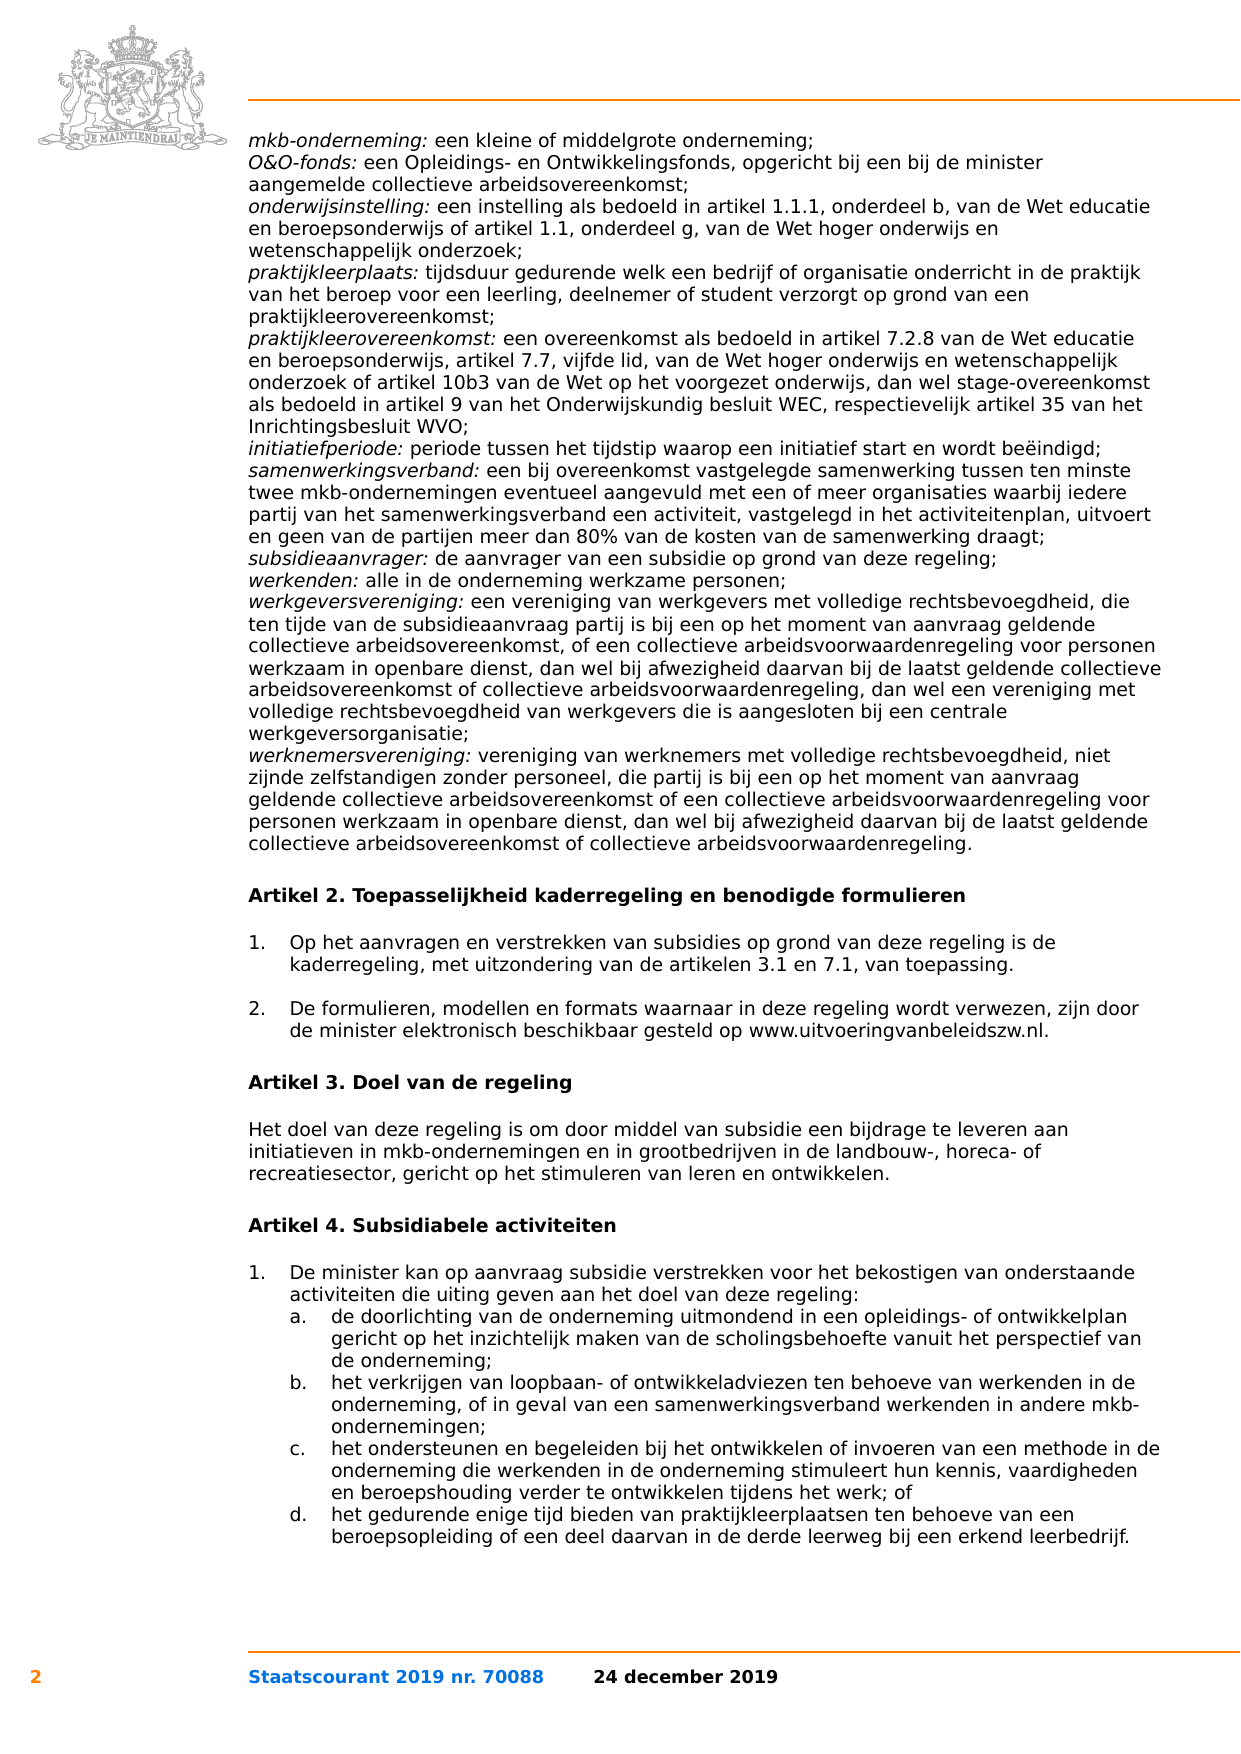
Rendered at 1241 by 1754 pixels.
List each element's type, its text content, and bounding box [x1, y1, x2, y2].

text O&O-fonds: een Opleidings- en Ontwikkelingsfonds, opgericht bij een bij de minister aangemelde collectieve arbeidsovereenkomst; [248, 152, 1163, 196]
subtitle Artikel 3. Doel van de regeling [248, 1072, 1163, 1094]
text d. het gedurende enige tijd bieden van praktijkleerplaatsen ten behoeve van een beroepsopleiding of een deel daarvan in de derde leerweg bij een erkend leerbedrijf. [289, 1504, 1163, 1548]
picture [38, 25, 227, 150]
subtitle Artikel 2. Toepasselijkheid kaderregeling en benodigde formulieren [248, 885, 1163, 907]
text 2. De formulieren, modellen en formats waarnaar in deze regeling wordt verwezen, zijn door de minister elektronisch beschikbaar gesteld op www.uitvoeringvanbeleidszw.nl. [248, 998, 1163, 1042]
text onderwijsinstelling: een instelling als bedoeld in artikel 1.1.1, onderdeel b, van de Wet educatie en beroepsonderwijs of artikel 1.1, onderdeel g, van de Wet hoger onderwijs en wetenschappelijk onderzoek; [248, 196, 1163, 262]
text werkenden: alle in de onderneming werkzame personen; [248, 569, 1163, 591]
text 1. Op het aanvragen en verstrekken van subsidies op grond van deze regeling is de kaderregeling, met uitzondering van de artikelen 3.1 en 7.1, van toepassing. [248, 932, 1163, 976]
text a. de doorlichting van de onderneming uitmondend in een opleidings- of ontwikkelplan gericht op het inzichtelijk maken van de scholingsbehoefte vanuit het perspectief van de onderneming; [289, 1306, 1163, 1372]
text mkb-onderneming: een kleine of middelgrote onderneming; [248, 130, 1163, 152]
text initiatiefperiode: periode tussen het tijdstip waarop een initiatief start en wordt beëindigd; [248, 438, 1163, 459]
text c. het ondersteunen en begeleiden bij het ontwikkelen of invoeren van een methode in de onderneming die werkenden in de onderneming stimuleert hun kennis, vaardigheden en beroepshouding verder te ontwikkelen tijdens het werk; of [289, 1438, 1163, 1504]
text 1. De minister kan op aanvraag subsidie verstrekken voor het bekostigen van onderstaande activiteiten die uiting geven aan het doel van deze regeling: [248, 1262, 1163, 1306]
text praktijkleerplaats: tijdsduur gedurende welk een bedrijf of organisatie onderricht in de praktijk van het beroep voor een leerling, deelnemer of student verzorgt op grond van een praktijkleerovereenkomst; [248, 262, 1163, 328]
text werkgeversvereniging: een vereniging van werkgevers met volledige rechtsbevoegdheid, die ten tijde van de subsidieaanvraag partij is bij een op het moment van aanvraag geldende collectieve arbeidsovereenkomst, of een collectieve arbeidsvoorwaardenregeling voor personen werkzaam in openbare dienst, dan wel bij afwezigheid daarvan bij de laatst geldende collectieve arbeidsovereenkomst of collectieve arbeidsvoorwaardenregeling, dan wel een vereniging met volledige rechtsbevoegdheid van werkgevers die is aangesloten bij een centrale werkgeversorganisatie; [248, 591, 1163, 745]
text b. het verkrijgen van loopbaan- of ontwikkeladviezen ten behoeve van werkenden in de onderneming, of in geval van een samenwerkingsverband werkenden in andere mkb-ondernemingen; [289, 1372, 1163, 1438]
text praktijkleerovereenkomst: een overeenkomst als bedoeld in artikel 7.2.8 van de Wet educatie en beroepsonderwijs, artikel 7.7, vijfde lid, van de Wet hoger onderwijs en wetenschappelijk onderzoek of artikel 10b3 van de Wet op het voorgezet onderwijs, dan wel stage-overeenkomst als bedoeld in artikel 9 van het Onderwijskundig besluit WEC, respectievelijk artikel 35 van het Inrichtingsbesluit WVO; [248, 328, 1163, 438]
text subsidieaanvrager: de aanvrager van een subsidie op grond van deze regeling; [248, 547, 1163, 569]
text werknemersvereniging: vereniging van werknemers met volledige rechtsbevoegdheid, niet zijnde zelfstandigen zonder personeel, die partij is bij een op het moment van aanvraag geldende collectieve arbeidsovereenkomst of een collectieve arbeidsvoorwaardenregeling voor personen werkzaam in openbare dienst, dan wel bij afwezigheid daarvan bij de laatst geldende collectieve arbeidsovereenkomst of collectieve arbeidsvoorwaardenregeling. [248, 745, 1163, 855]
text samenwerkingsverband: een bij overeenkomst vastgelegde samenwerking tussen ten minste twee mkb-ondernemingen eventueel aangevuld met een of meer organisaties waarbij iedere partij van het samenwerkingsverband een activiteit, vastgelegd in het activiteitenplan, uitvoert en geen van de partijen meer dan 80% van de kosten van de samenwerking draagt; [248, 459, 1163, 547]
text Het doel van deze regeling is om door middel van subsidie een bijdrage te leveren aan initiatieven in mkb-ondernemingen en in grootbedrijven in de landbouw-, horeca- of recreatiesector, gericht op het stimuleren van leren en ontwikkelen. [248, 1119, 1163, 1185]
subtitle Artikel 4. Subsidiabele activiteiten [248, 1215, 1163, 1237]
